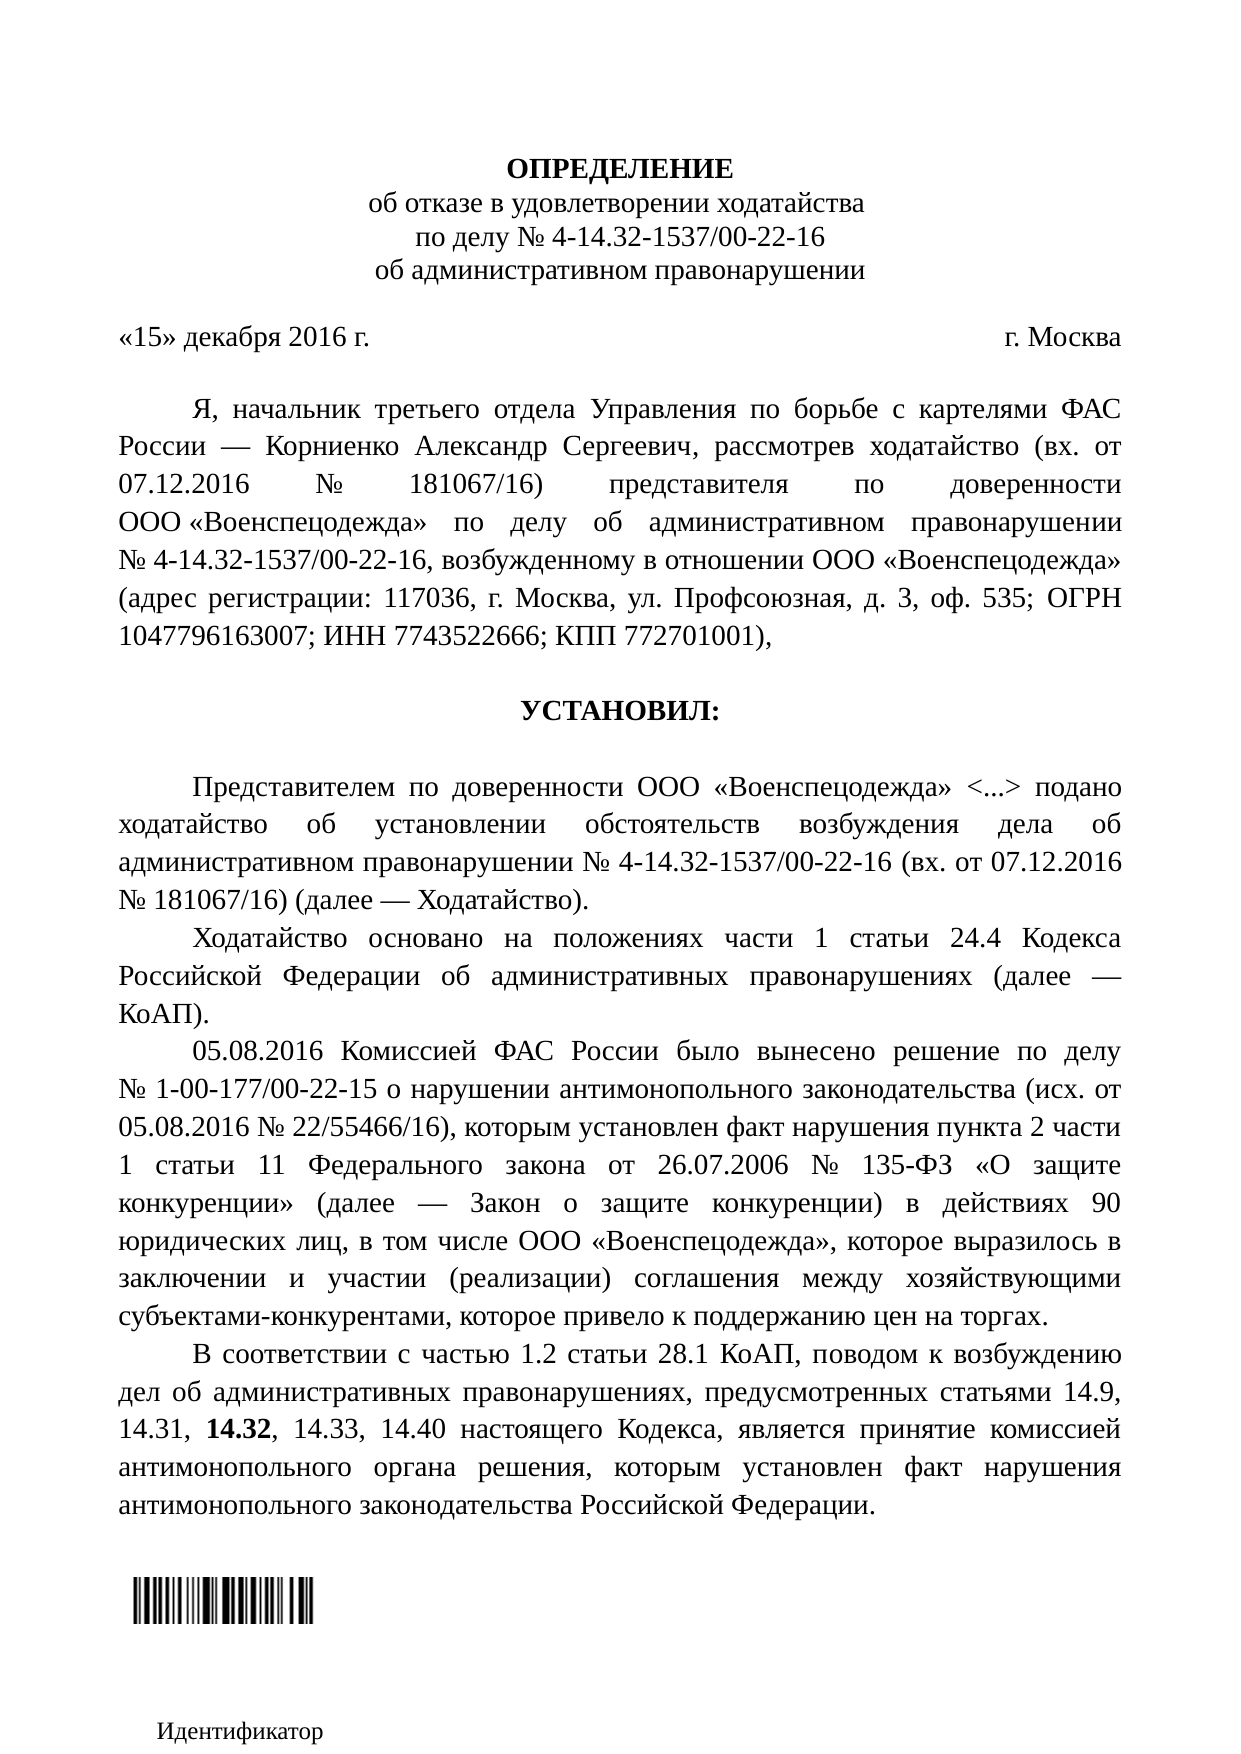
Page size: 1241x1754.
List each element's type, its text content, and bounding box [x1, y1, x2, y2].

text об отказе в удовлетворении ходатайства [118, 185, 1122, 219]
text по делу № 4-14.32-1537/00-22-16 [118, 219, 1122, 252]
text Представителем по доверенности ООО «Военспецодежда» <...> подано ходатайство об установлении обстоятельств возбуждения дела об административном правонарушении № 4-14.32-1537/00-22-16 (вх. от 07.12.2016 № 181067/16) (далее — Ходатайство). [118, 764, 1122, 916]
text ОПРЕДЕЛЕНИЕ [118, 152, 1122, 185]
text 05.08.2016 Комиссией ФАС России было вынесено решение по делу № 1-00-177/00-22-15 о нарушении антимонопольного законодательства (исх. от 05.08.2016 № 22/55466/16), которым установлен факт нарушения пункта 2 части 1 статьи 11 Федерального закона от 26.07.2006 № 135-ФЗ «О защите конкуренции» (далее — Закон о защите конкуренции) в действиях 90 юридических лиц, в том числе ООО «Военспецодежда», которое выразилось в заключении и участии (реализации) соглашения между хозяйствующими субъектами-конкурентами, которое привело к поддержанию цен на торгах. [118, 1029, 1122, 1332]
text Я, начальник третьего отдела Управления по борьбе с картелями ФАС России — Корниенко Александр Сергеевич, рассмотрев ходатайство (вх. от 07.12.2016 № 181067/16) представителя по доверенности ООО «Военспецодежда» по делу об административном правонарушении № 4-14.32-1537/00-22-16, возбужденному в отношении ООО «Военспецодежда» (адрес регистрации: 117036, г. Москва, ул. Профсоюзная, д. 3, оф. 535; ОГРН 1047796163007; ИНН 7743522666; КПП 772701001), [118, 386, 1122, 651]
text «15» декабря 2016 г. г. Москва [118, 319, 1122, 353]
text Ходатайство основано на положениях части 1 статьи 24.4 Кодекса Российской Федерации об административных правонарушениях (далее — КоАП). [118, 916, 1122, 1029]
picture [118, 1577, 331, 1624]
text об административном правонарушении [118, 252, 1122, 286]
text В соответствии с частью 1.2 статьи 28.1 КоАП, поводом к возбуждению дел об административных правонарушениях, предусмотренных статьями 14.9, 14.31, 14.32, 14.33, 14.40 настоящего Кодекса, является принятие комиссией антимонопольного органа решения, которым установлен факт нарушения антимонопольного законодательства Российской Федерации. [118, 1332, 1122, 1521]
text УСТАНОВИЛ: [118, 689, 1122, 727]
